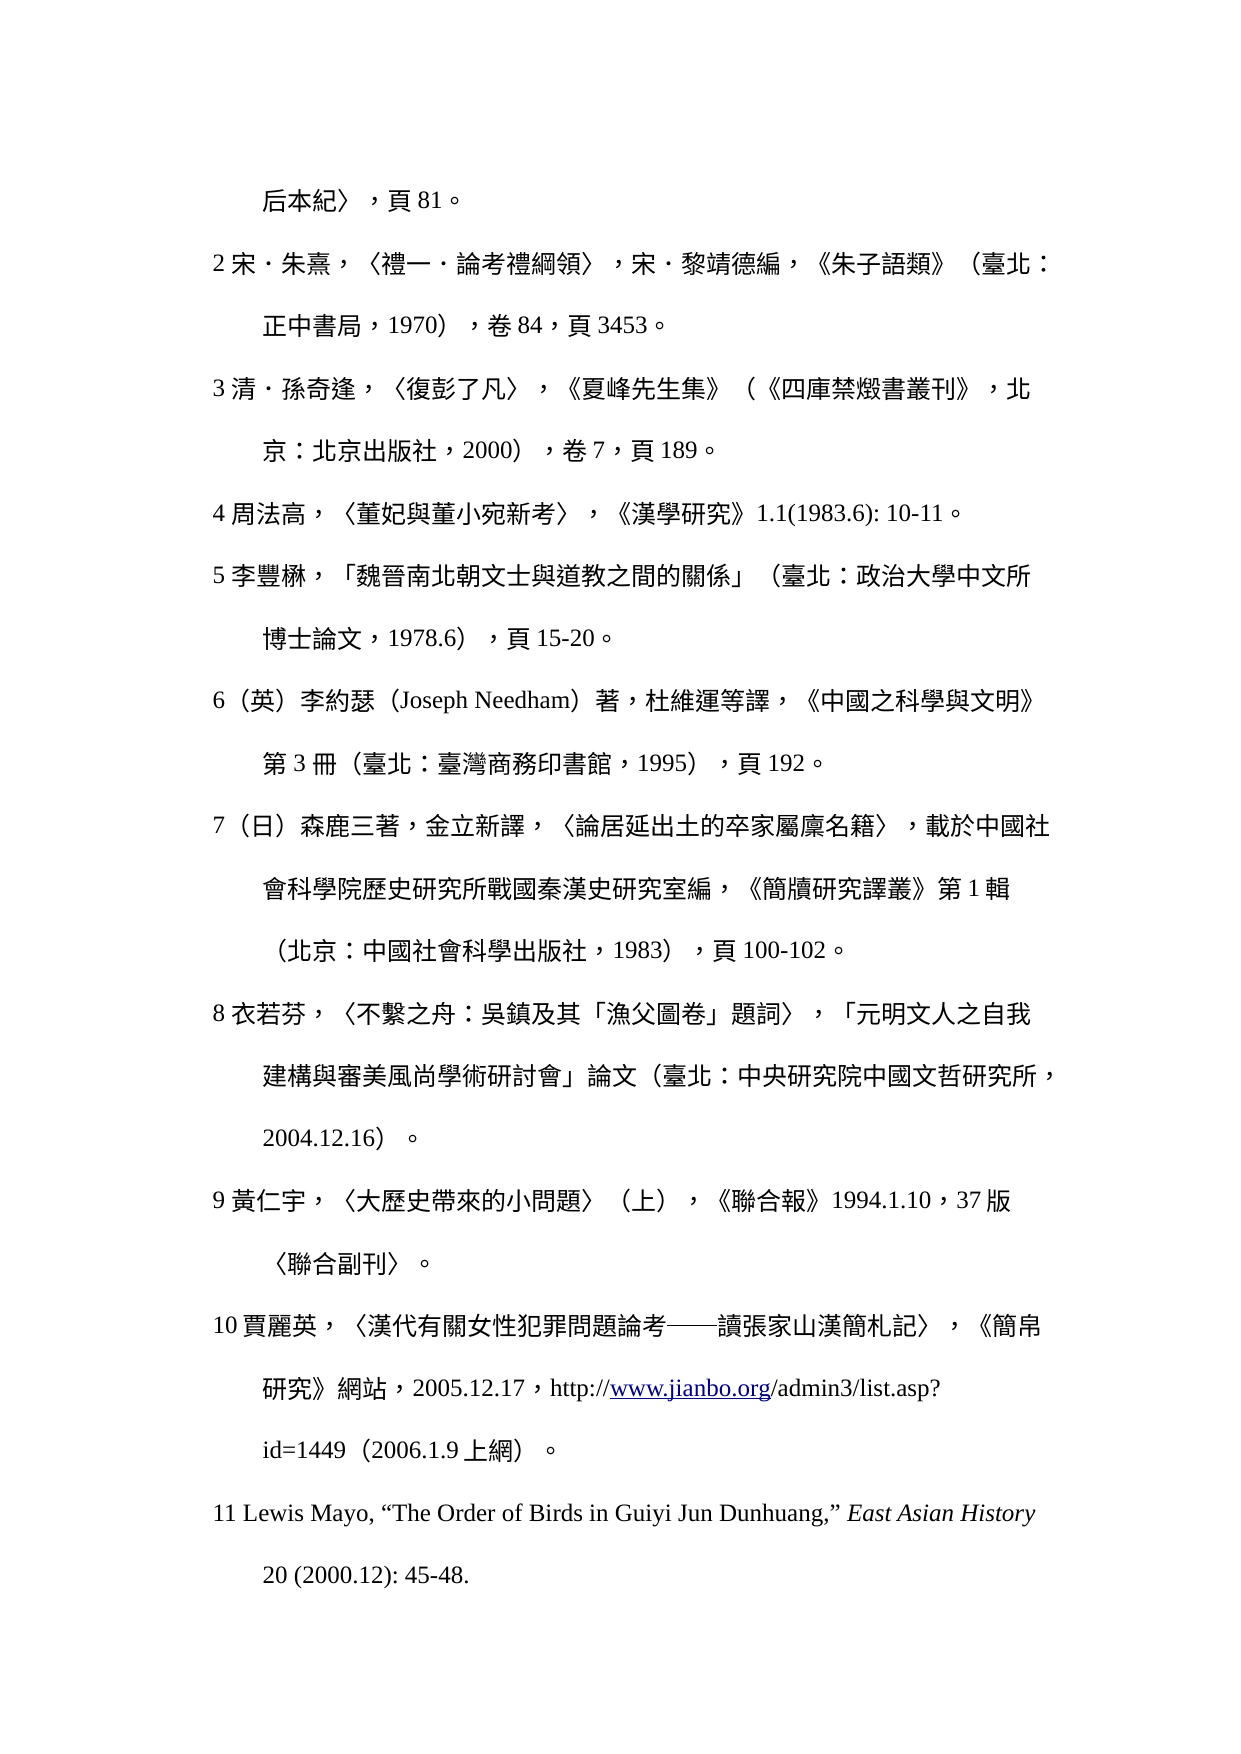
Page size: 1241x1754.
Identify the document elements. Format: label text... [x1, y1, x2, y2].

text 10賈麗英，〈漢代有關女性犯罪問題論考──讀張家山漢簡札記〉，《簡帛研究》網站，2005.12.17，http://www.jianbo.org/admin3/list.asp?id=1449（2006.1.9上網）。 [187, 1283, 1053, 1471]
text 6（英）李約瑟（Joseph Needham）著，杜維運等譯，《中國之科學與文明》第 3 冊（臺北：臺灣商務印書館，1995），頁 192。 [187, 658, 1053, 783]
text 9 黃仁宇，〈大歷史帶來的小問題〉（上），《聯合報》1994.1.10，37版〈聯合副刊〉。 [187, 1158, 1053, 1283]
text 5 李豐楙，「魏晉南北朝文士與道教之間的關係」（臺北：政治大學中文所博士論文，1978.6），頁15-20。 [187, 533, 1053, 658]
text 7（日）森鹿三著，金立新譯，〈論居延出土的卒家屬廩名籍〉，載於中國社會科學院歷史研究所戰國秦漢史研究室編，《簡牘研究譯叢》第1輯（北京：中國社會科學出版社，1983），頁100-102。 [187, 783, 1053, 971]
text 3 清．孫奇逢，〈復彭了凡〉，《夏峰先生集》（《四庫禁燬書叢刊》，北京：北京出版社，2000），卷7，頁189。 [187, 346, 1053, 471]
text 2 宋．朱熹，〈禮一．論考禮綱領〉，宋．黎靖德編，《朱子語類》（臺北：正中書局，1970），卷84，頁3453。 [187, 221, 1053, 346]
text 后本紀〉，頁81。 [187, 158, 1053, 221]
text 11 Lewis Mayo, “The Order of Birds in Guiyi Jun Dunhuang,” East Asian History 20 (2000.12): 45-48. [187, 1471, 1053, 1596]
text 4 周法高，〈董妃與董小宛新考〉，《漢學研究》1.1(1983.6): 10-11。 [187, 471, 1053, 533]
text 8 衣若芬，〈不繫之舟：吳鎮及其「漁父圖卷」題詞〉，「元明文人之自我建構與審美風尚學術研討會」論文（臺北：中央研究院中國文哲研究所，2004.12.16）。 [187, 971, 1053, 1158]
